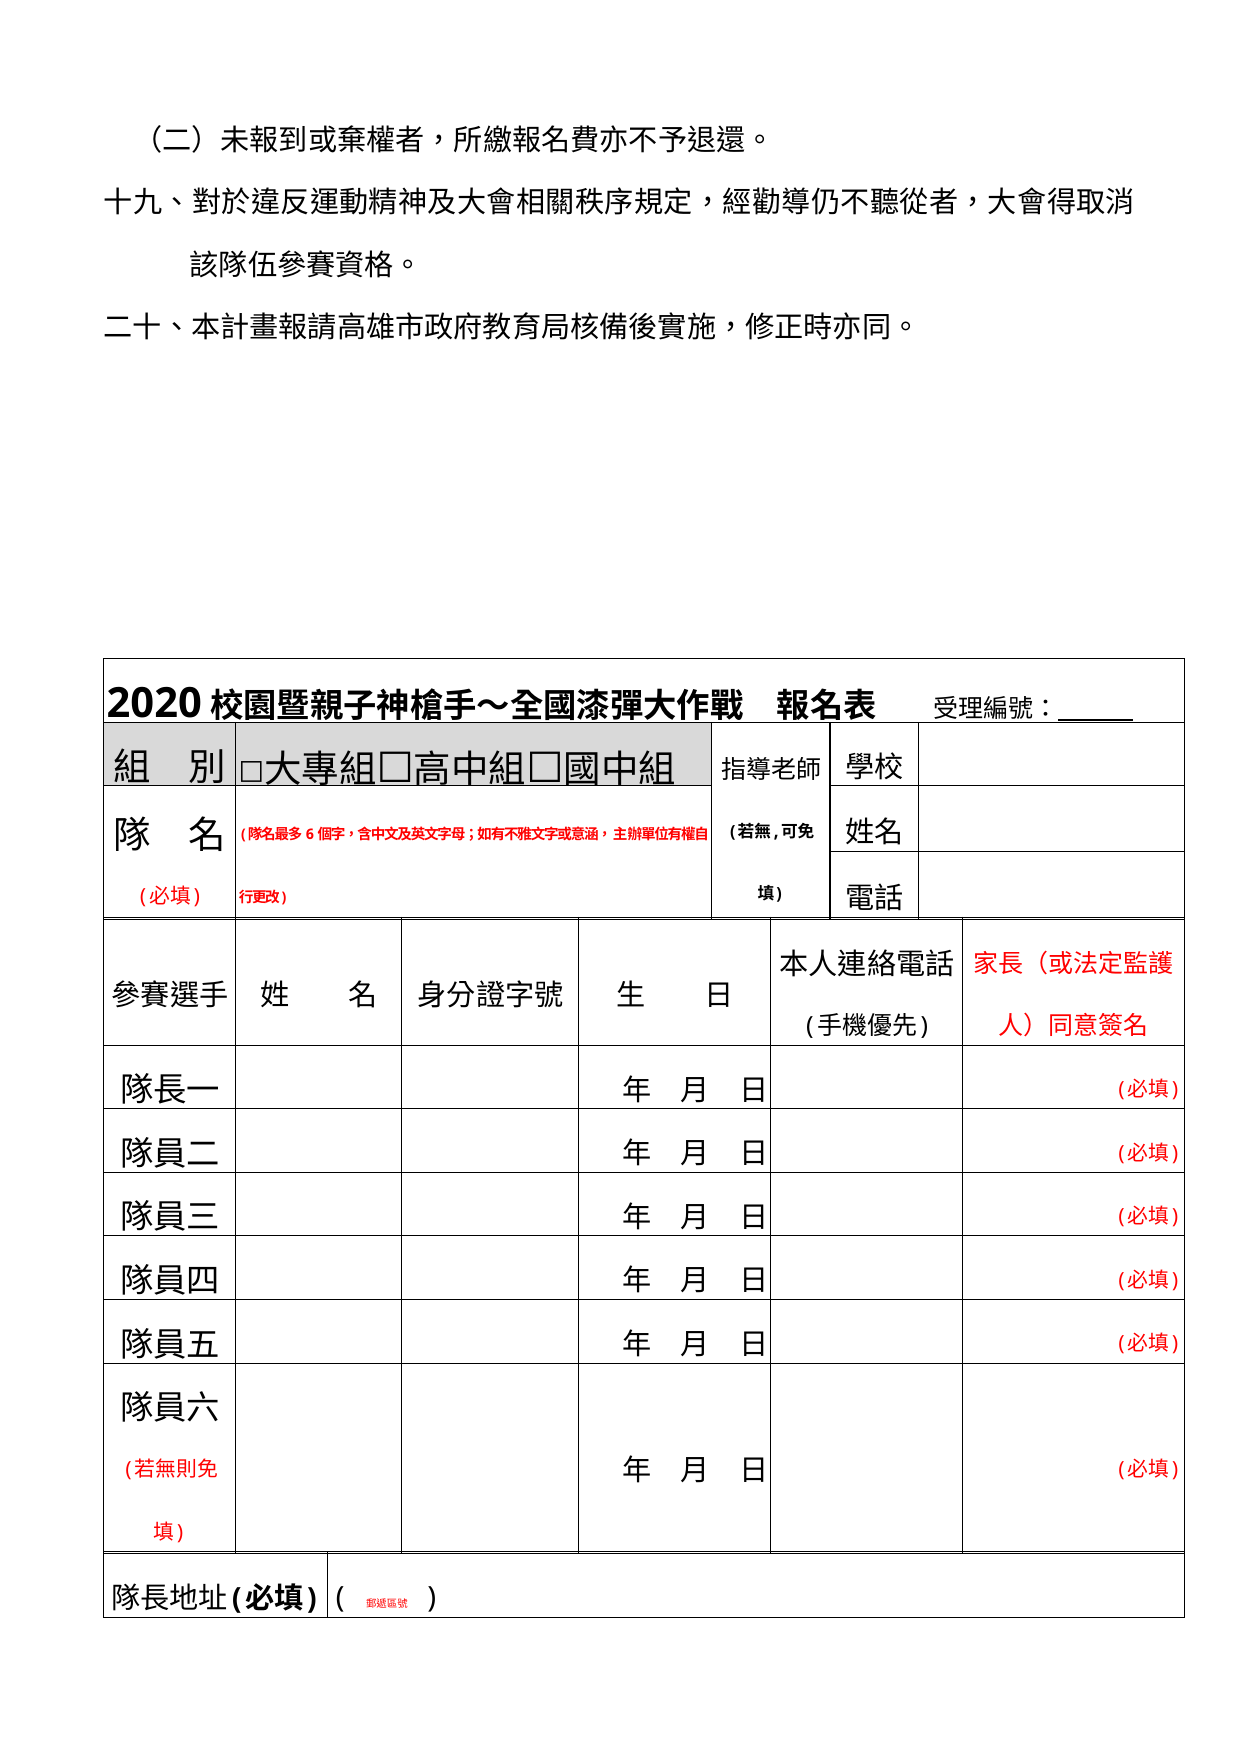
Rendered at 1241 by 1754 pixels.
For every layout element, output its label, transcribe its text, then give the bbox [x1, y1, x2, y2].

table_cell [402, 1173, 578, 1235]
table_cell 年 月 日 [579, 1109, 770, 1172]
table_cell (必填) [963, 1109, 1184, 1172]
table_cell [236, 1046, 401, 1108]
table_cell [402, 1300, 578, 1362]
table_cell 隊員三 [104, 1173, 235, 1235]
table_cell (必填) [963, 1364, 1184, 1551]
table_cell 年 月 日 [579, 1364, 770, 1551]
text 二十、本計畫報請高雄市政府教育局核備後實施，修正時亦同。 [103, 283, 1137, 346]
table_cell [236, 1109, 401, 1172]
text 十九、對於違反運動精神及大會相關秩序規定，經勸導仍不聽從者，大會得取消該隊伍參賽資格。 [103, 158, 1137, 283]
table_cell [402, 1109, 578, 1172]
table_cell 身分證字號 [402, 920, 578, 1045]
table_cell [771, 1046, 962, 1108]
table_cell [236, 1300, 401, 1362]
table_cell 家長（或法定監護人）同意簽名 [963, 920, 1184, 1045]
table_cell 姓名 [831, 786, 918, 851]
table_cell [771, 1300, 962, 1362]
table_cell 年 月 日 [579, 1046, 770, 1108]
table_cell (必填) [963, 1236, 1184, 1299]
table_cell 隊員四 [104, 1236, 235, 1299]
table_cell 組 別 [104, 723, 235, 785]
table_cell (必填) [963, 1173, 1184, 1235]
table_cell 電話 [831, 852, 918, 917]
table_cell 隊長地址(必填) [104, 1554, 327, 1617]
table_cell [236, 1173, 401, 1235]
table_cell (隊名最多6個字，含中文及英文字母；如有不雅文字或意涵，主辦單位有權自行更改) [236, 786, 711, 917]
table_cell 姓 名 [236, 920, 401, 1045]
table_cell [771, 1109, 962, 1172]
table_cell 學校 [831, 723, 918, 785]
table_cell [402, 1364, 578, 1551]
table_cell [236, 1236, 401, 1299]
table_cell [771, 1364, 962, 1551]
table_cell 隊長一 [104, 1046, 235, 1108]
table_cell [919, 852, 1184, 917]
table_cell [771, 1236, 962, 1299]
table_cell 隊員五 [104, 1300, 235, 1362]
table_header 2020校園暨親子神槍手～全國漆彈大作戰 報名表 受理編號： [104, 659, 1184, 722]
table_cell [919, 723, 1184, 785]
table_cell ☐大專組☐高中組☐國中組 [236, 723, 711, 785]
table_cell 生 日 [579, 920, 770, 1045]
table_cell (必填) [963, 1300, 1184, 1362]
table_cell [402, 1046, 578, 1108]
table_cell 年 月 日 [579, 1236, 770, 1299]
table_cell [236, 1364, 401, 1551]
table_cell ( 郵遞區號 ) [328, 1554, 1184, 1617]
table_cell 參賽選手 [104, 920, 235, 1045]
table_cell 本人連絡電話(手機優先) [771, 920, 962, 1045]
table_cell 隊員二 [104, 1109, 235, 1172]
table_cell 年 月 日 [579, 1173, 770, 1235]
table_cell [771, 1173, 962, 1235]
table_cell [919, 786, 1184, 851]
table_cell 指導老師 (若無,可免填) [712, 723, 829, 917]
table_cell 隊 名 (必填) [104, 786, 235, 917]
table_cell 隊員六 (若無則免填) [104, 1364, 235, 1551]
table_cell (必填) [963, 1046, 1184, 1108]
table_cell 年 月 日 [579, 1300, 770, 1362]
table_cell [402, 1236, 578, 1299]
text （二）未報到或棄權者，所繳報名費亦不予退還。 [133, 96, 1137, 158]
